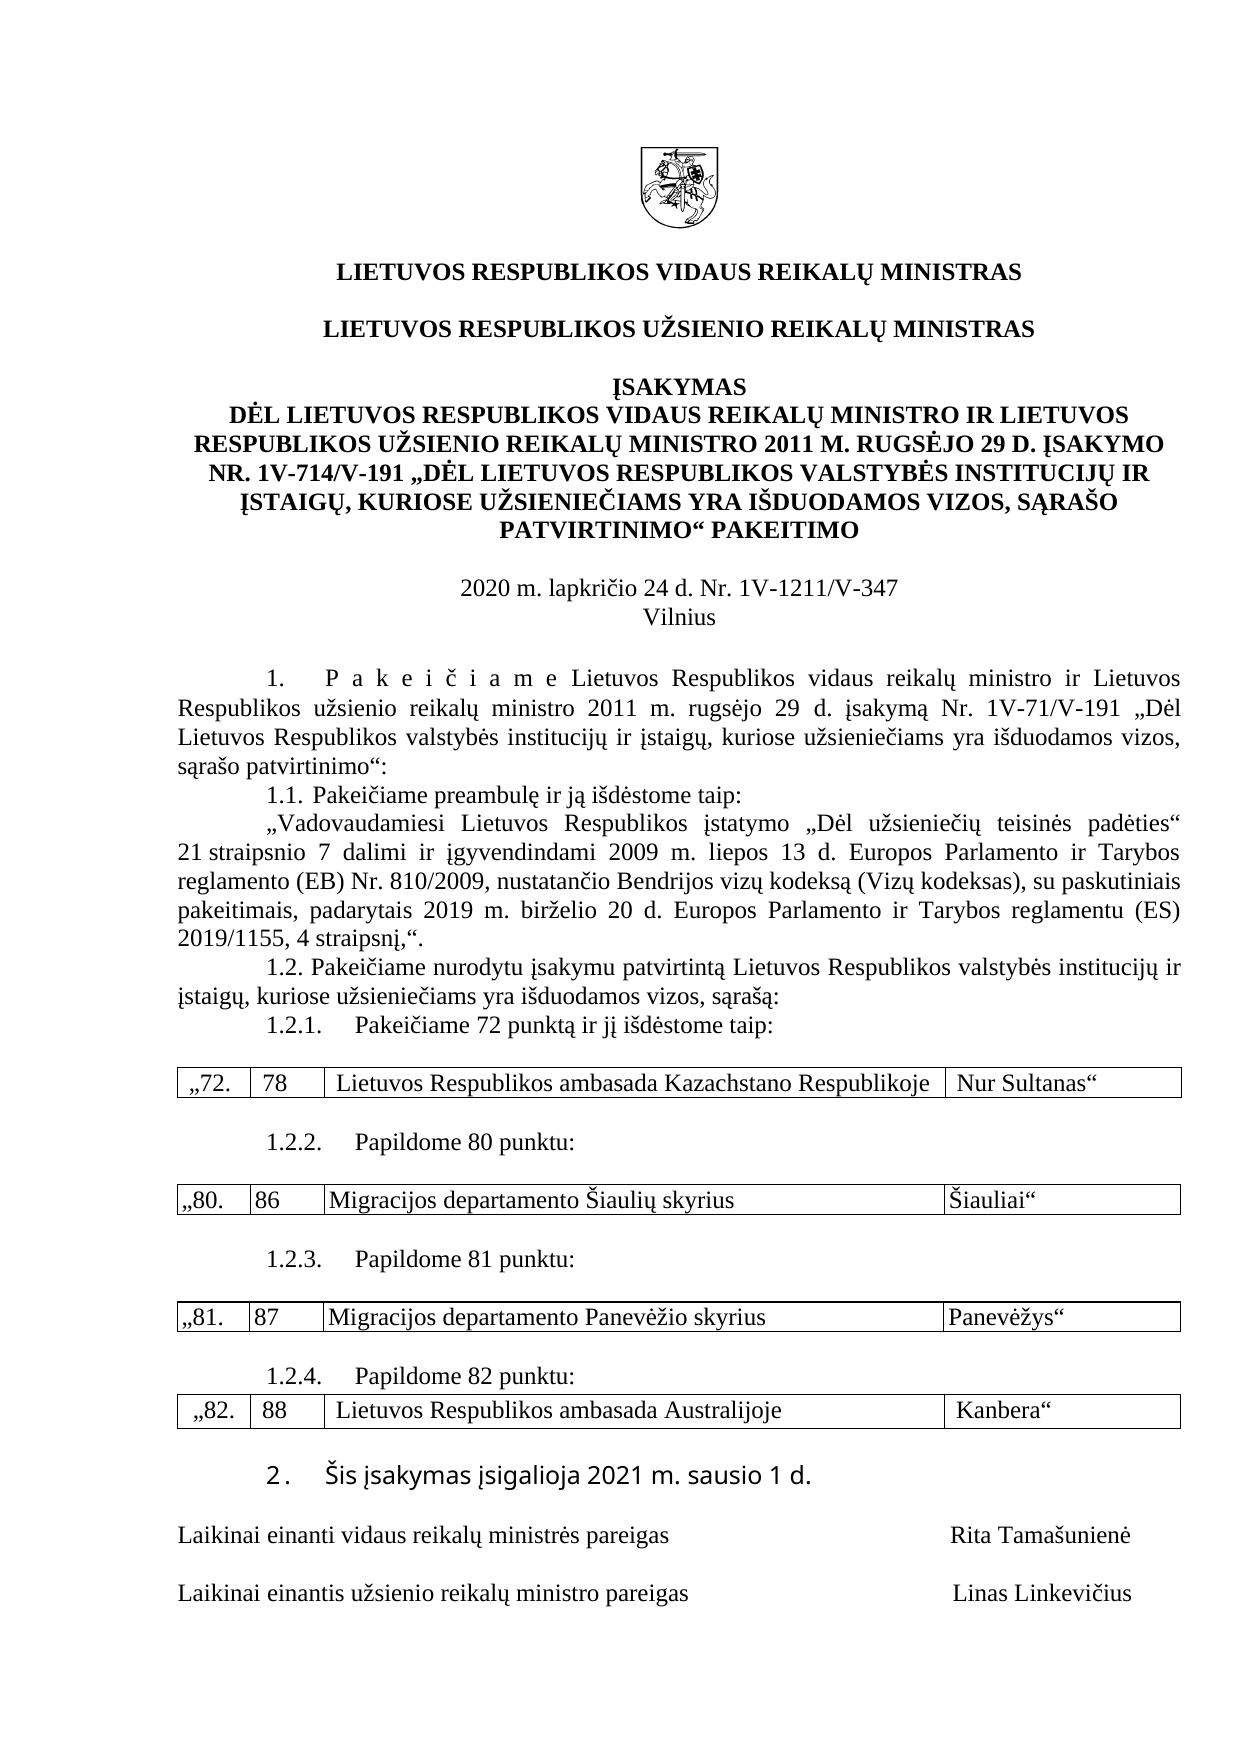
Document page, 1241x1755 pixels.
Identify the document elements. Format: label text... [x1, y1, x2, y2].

text 1.1. Pakeičiame preambulę ir ją išdėstome taip: [177, 780, 1181, 808]
text 1.2. Pakeičiame nurodytu įsakymu patvirtintą Lietuvos Respublikos valstybės institucijų ir įstaigų, kuriose užsieniečiams yra išduodamos vizos, sąrašą: [177, 952, 1181, 1010]
table_header Panevėžys“ [944, 1303, 1180, 1331]
text 1.2.3. Papildome 81 punktu: [266, 1244, 1181, 1273]
table_header Šiauliai“ [945, 1185, 1180, 1214]
table_header 87 [250, 1303, 323, 1331]
text ĮSAKYMAS [177, 372, 1181, 401]
text Vilnius [177, 602, 1181, 631]
text DĖL LIETUVOS RESPUBLIKOS VIDAUS REIKALŲ MINISTRO IR LIETUVOS RESPUBLIKOS UŽSIENIO REIKALŲ MINISTRO 2011 M. RUGSĖJO 29 D. ĮSAKYMO NR. 1V-714/V-191 „DĖL LIETUVOS RESPUBLIKOS VALSTYBĖS INSTITUCIJŲ IR ĮSTAIGŲ, KURIOSe UŽSIENIEČIAMS yra IŠDUODAmos VIZoS, SĄRAŠO patvirtinimo“ PAKEITIMO [177, 401, 1181, 544]
text LIETUVOS RESPUBLIKOS UŽSIENIO REIKALŲ MINISTRAS [177, 314, 1181, 343]
text 1.2.4. Papildome 82 punktu: [266, 1361, 1181, 1390]
text Laikinai einantis užsienio reikalų ministro pareigas Linas Linkevičius [177, 1578, 1171, 1607]
text 1.2.1. Pakeičiame 72 punktą ir jį išdėstome taip: [266, 1010, 1181, 1038]
text LIETUVOS RESPUBLIKOS VIDAUS REIKALŲ MINISTRAS [177, 257, 1181, 286]
table_header „82. [178, 1395, 250, 1428]
table_header Lietuvos Respublikos ambasada Kazachstano Respublikoje [325, 1068, 945, 1097]
text 1.2.2. Papildome 80 punktu: [266, 1127, 1181, 1156]
text 2. Šis įsakymas įsigalioja 2021 m. sausio 1 d. [177, 1458, 1181, 1492]
table_header „72. [178, 1068, 250, 1097]
table_header „80. [178, 1185, 250, 1214]
text 1. P a k e i č i a m e Lietuvos Respublikos vidaus reikalų ministro ir Lietuvos Respublikos užsienio reikalų ministro 2011 m. rugsėjo 29 d. įsakymą Nr. 1V-71/V-191 „Dėl Lietuvos Respublikos valstybės institucijų ir įstaigų, kuriose užsieniečiams yra išduodamos vizos, sąrašo patvirtinimo“: [177, 659, 1181, 780]
table_header 86 [251, 1185, 324, 1214]
table_header Kanbera“ [945, 1395, 1180, 1428]
table_header Migracijos departamento Šiaulių skyrius [325, 1185, 944, 1214]
table_header „81. [178, 1303, 249, 1331]
table_header 78 [251, 1068, 324, 1097]
table_header 88 [251, 1395, 324, 1428]
text Laikinai einanti vidaus reikalų ministrės pareigas Rita Tamašunienė [177, 1521, 1171, 1549]
text „Vadovaudamiesi Lietuvos Respublikos įstatymo „Dėl užsieniečių teisinės padėties“ 21 straipsnio 7 dalimi ir įgyvendindami 2009 m. liepos 13 d. Europos Parlamento ir Tarybos reglamento (EB) Nr. 810/2009, nustatančio Bendrijos vizų kodeksą (Vizų kodeksas), su paskutiniais pakeitimais, padarytais 2019 m. birželio 20 d. Europos Parlamento ir Tarybos reglamentu (ES) 2019/1155, 4 straipsnį,“. [177, 808, 1181, 952]
table_header Migracijos departamento Panevėžio skyrius [324, 1303, 943, 1331]
text 2020 m. lapkričio 24 d. Nr. 1V-1211/V-347 [177, 573, 1181, 602]
table_header Lietuvos Respublikos ambasada Australijoje [325, 1395, 944, 1428]
table_header Nur Sultanas“ [946, 1068, 1181, 1097]
